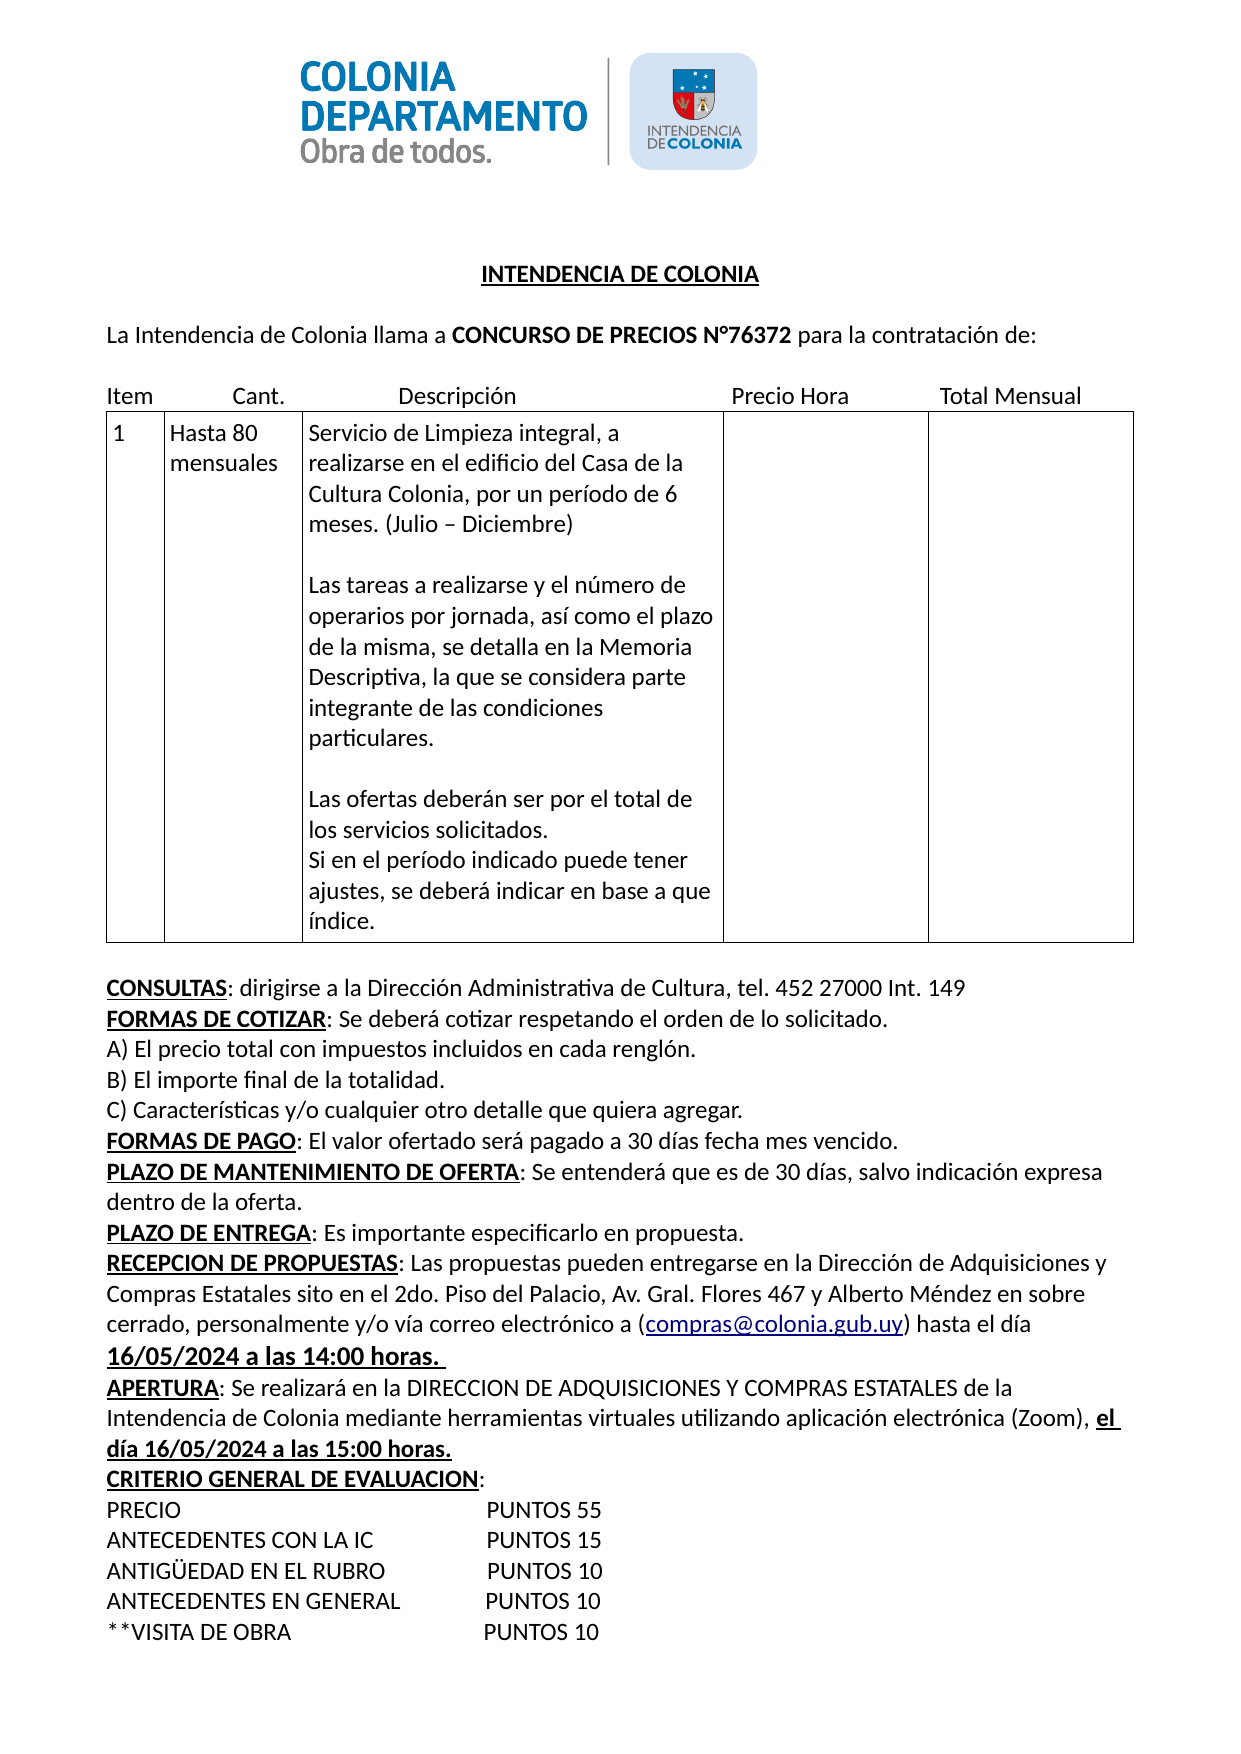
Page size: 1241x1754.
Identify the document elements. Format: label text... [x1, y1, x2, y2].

text PLAZO DE ENTREGA: Es importante especificarlo en propuesta. [106, 1217, 1134, 1247]
text CRITERIO GENERAL DE EVALUACION: [106, 1463, 1134, 1494]
text RECEPCION DE PROPUESTAS: Las propuestas pueden entregarse en la Dirección de Adquisiciones y Compras Estatales sito en el 2do. Piso del Palacio, Av. Gral. Flores 467 y Alberto Méndez en sobre cerrado, personalmente y/o vía correo electrónico a (compras@colonia.gub.uy) hasta el día 16/05/2024 a las 14:00 horas. [106, 1247, 1134, 1372]
table_header Hasta 80 mensuales [165, 412, 302, 942]
text APERTURA: Se realizará en la DIRECCION DE ADQUISICIONES Y COMPRAS ESTATALES de la Intendencia de Colonia mediante herramientas virtuales utilizando aplicación electrónica (Zoom), el día 16/05/2024 a las 15:00 horas. [106, 1372, 1134, 1463]
text C) Características y/o cualquier otro detalle que quiera agregar. [106, 1095, 1134, 1125]
text FORMAS DE COTIZAR: Se deberá cotizar respetando el orden de lo solicitado. [106, 1003, 1134, 1034]
text A) El precio total con impuestos incluidos en cada renglón. [106, 1034, 1134, 1064]
table_header [724, 412, 928, 942]
text **VISITA DE OBRA PUNTOS 10 [106, 1616, 1134, 1647]
text FORMAS DE PAGO: El valor ofertado será pagado a 30 días fecha mes vencido. [106, 1125, 1134, 1156]
table_header 1 [107, 412, 164, 942]
text PLAZO DE MANTENIMIENTO DE OFERTA: Se entenderá que es de 30 días, salvo indicación expresa dentro de la oferta. [106, 1156, 1134, 1217]
text La Intendencia de Colonia llama a CONCURSO DE PRECIOS N°76372 para la contratación de: [106, 319, 1134, 350]
text Item Cant. Descripción Precio Hora Total Mensual [106, 380, 1134, 411]
text INTENDENCIA DE COLONIA [106, 258, 1134, 289]
text PRECIO PUNTOS 55 [106, 1494, 1134, 1524]
text ANTECEDENTES EN GENERAL PUNTOS 10 [106, 1586, 1134, 1616]
text B) El importe final de la totalidad. [106, 1064, 1134, 1095]
text ANTIGÜEDAD EN EL RUBRO PUNTOS 10 [106, 1555, 1134, 1586]
text CONSULTAS: dirigirse a la Dirección Administrativa de Cultura, tel. 452 27000 Int. 149 [106, 973, 1134, 1003]
table_header [929, 412, 1133, 942]
table_header Servicio de Limpieza integral, a realizarse en el edificio del Casa de la Cultura Colonia, por un período de 6 meses. (Julio – Diciembre) Las tareas a realizarse y el número de operarios por jornada, así como el plazo de la misma, se detalla en la Memoria Descriptiva, la que se considera parte integrante de las condiciones particulares. Las ofertas deberán ser por el total de los servicios solicitados. Si en el período indicado puede tener ajustes, se deberá indicar en base a que índice. [303, 412, 723, 942]
text ANTECEDENTES CON LA IC PUNTOS 15 [106, 1524, 1134, 1555]
